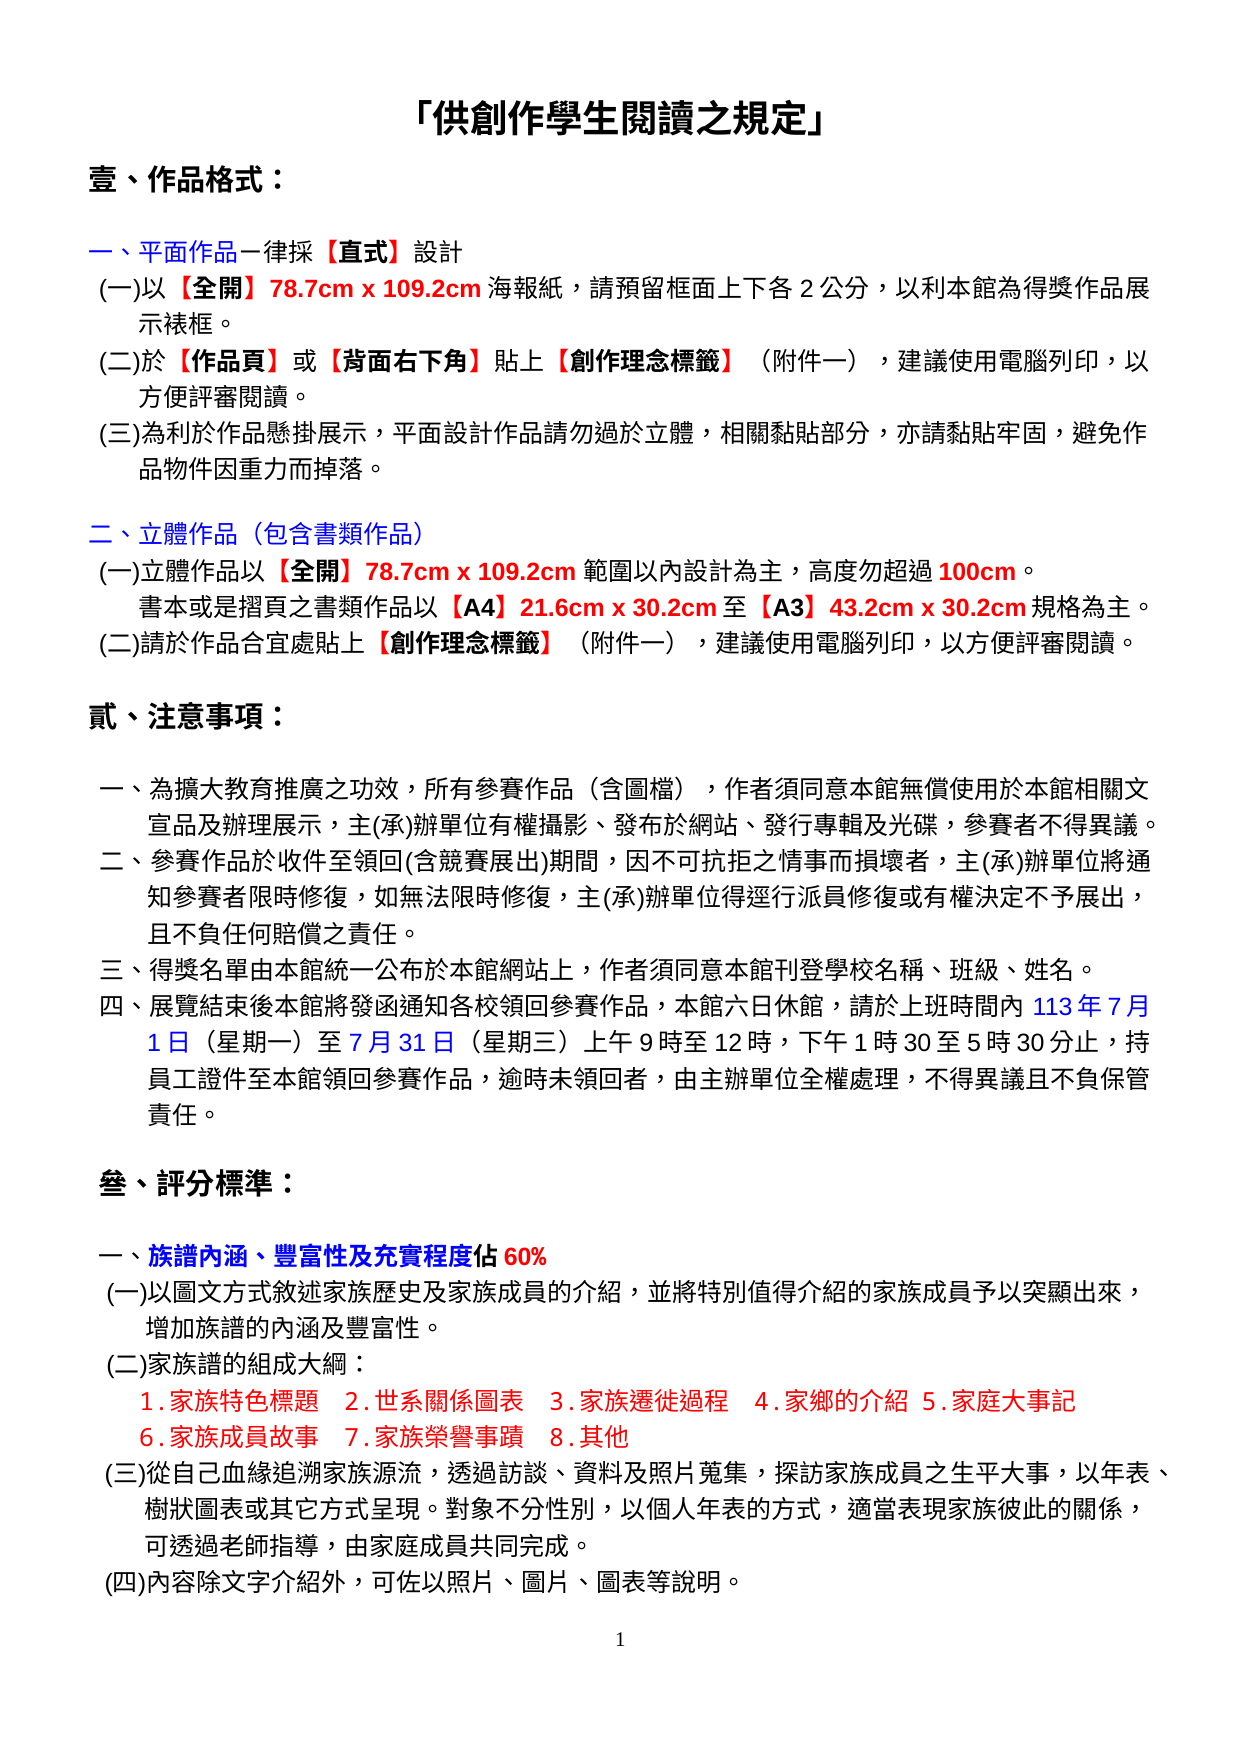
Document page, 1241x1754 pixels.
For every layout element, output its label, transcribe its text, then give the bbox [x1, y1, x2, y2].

text 叄、評分標準： [98, 1160, 1152, 1203]
text (二)於【作品頁】或【背面右下角】貼上【創作理念標籤】（附件一），建議使用電腦列印，以方便評審閱讀。 [98, 341, 1152, 413]
text (三)從自己血緣追溯家族源流，透過訪談、資料及照片蒐集，探訪家族成員之生平大事，以年表、樹狀圖表或其它方式呈現。對象不分性別，以個人年表的方式，適當表現家族彼此的關係，可透過老師指導，由家庭成員共同完成。 [104, 1454, 1152, 1562]
text (一)立體作品以【全開】78.7cm x 109.2cm 範圍以內設計為主，高度勿超過100cm。 書本或是摺頁之書類作品以【A4】21.6cm x 30.2cm至【A3】43.2cm x 30.2cm規格為主。 [98, 551, 1152, 623]
text (三)為利於作品懸掛展示，平面設計作品請勿過於立體，相關黏貼部分，亦請黏貼牢固，避免作品物件因重力而掉落。 [98, 413, 1152, 486]
text (一)以圖文方式敘述家族歷史及家族成員的介紹，並將特別值得介紹的家族成員予以突顯出來，增加族譜的內涵及豐富性。 [106, 1272, 1152, 1345]
text (四)內容除文字介紹外，可佐以照片、圖片、圖表等說明。 [104, 1562, 1152, 1599]
text 四、展覽結束後本館將發函通知各校領回參賽作品，本館六日休館，請於上班時間內113年7月1日（星期一）至7月31日（星期三）上午9時至12時，下午1時30至5時30分止，持員工證件至本館領回參賽作品，逾時未領回者，由主辦單位全權處理，不得異議且不負保管責任。 [99, 987, 1152, 1132]
text 一、族譜內涵、豐富性及充實程度佔60% [98, 1236, 1152, 1272]
text 一、平面作品ㄧ律採【直式】設計 [89, 232, 1152, 268]
text (二)家族譜的組成大綱： [106, 1345, 1152, 1381]
text 6.家族成員故事 7.家族榮譽事蹟 8.其他 [137, 1417, 1152, 1454]
text (二)請於作品合宜處貼上【創作理念標籤】（附件一），建議使用電腦列印，以方便評審閱讀。 [98, 623, 1152, 660]
text 二、參賽作品於收件至領回(含競賽展出)期間，因不可抗拒之情事而損壞者，主(承)辦單位將通知參賽者限時修復，如無法限時修復，主(承)辦單位得逕行派員修復或有權決定不予展出，且不負任何賠償之責任。 [99, 842, 1152, 950]
text 貳、注意事項： [89, 693, 1152, 736]
text (一)以【全開】78.7cm x 109.2cm海報紙，請預留框面上下各2公分，以利本館為得獎作品展示裱框。 [98, 268, 1152, 341]
text 二、立體作品（包含書類作品） [89, 515, 1152, 551]
text 壹、作品格式： [89, 156, 1152, 199]
text 一、為擴大教育推廣之功效，所有參賽作品（含圖檔），作者須同意本館無償使用於本館相關文宣品及辦理展示，主(承)辦單位有權攝影、發布於網站、發行專輯及光碟，參賽者不得異議。 [99, 769, 1152, 842]
text 三、得獎名單由本館統一公布於本館網站上，作者須同意本館刊登學校名稱、班級、姓名。 [99, 950, 1152, 987]
text 「供創作學生閱讀之規定」 [89, 89, 1152, 143]
text 1.家族特色標題 2.世系關係圖表 3.家族遷徙過程 4.家鄉的介紹 5.家庭大事記 [137, 1381, 1152, 1417]
